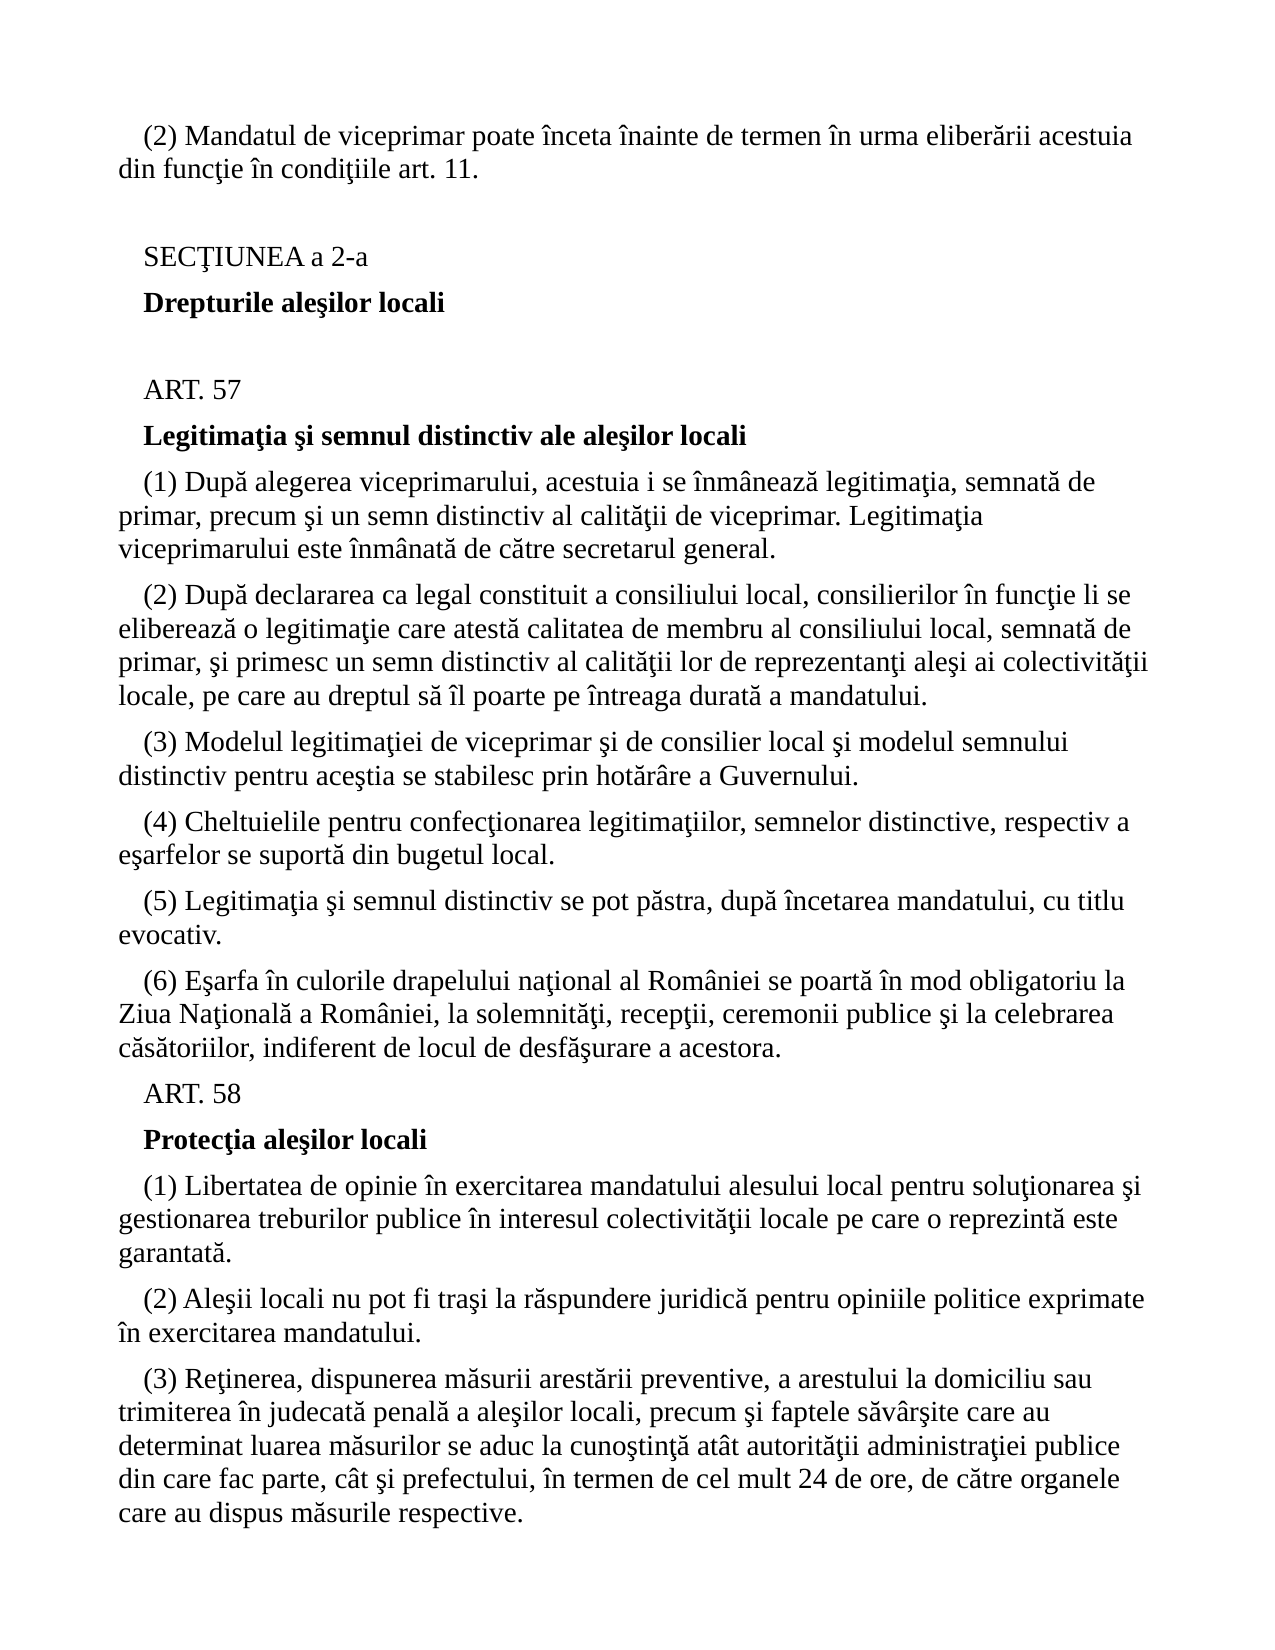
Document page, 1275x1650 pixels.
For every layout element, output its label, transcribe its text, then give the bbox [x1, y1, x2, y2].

text (4) Cheltuielile pentru confecţionarea legitimaţiilor, semnelor distinctive, respectiv a eşarfelor se suportă din bugetul local. [118, 804, 1157, 871]
text SECŢIUNEA a 2-a [118, 239, 1157, 272]
text ART. 58 [118, 1076, 1157, 1109]
text (5) Legitimaţia şi semnul distinctiv se pot păstra, după încetarea mandatului, cu titlu evocativ. [118, 883, 1157, 950]
text (1) După alegerea viceprimarului, acestuia i se înmânează legitimaţia, semnată de primar, precum şi un semn distinctiv al calităţii de viceprimar. Legitimaţia viceprimarului este înmânată de către secretarul general. [118, 464, 1157, 565]
text Protecţia aleşilor locali [118, 1122, 1157, 1156]
text (2) Mandatul de viceprimar poate înceta înainte de termen în urma eliberării acestuia din funcţie în condiţiile art. 11. [118, 118, 1157, 185]
text (2) După declararea ca legal constituit a consiliului local, consilierilor în funcţie li se eliberează o legitimaţie care atestă calitatea de membru al consiliului local, semnată de primar, şi primesc un semn distinctiv al calităţii lor de reprezentanţi aleşi ai colectivităţii locale, pe care au dreptul să îl poarte pe întreaga durată a mandatului. [118, 577, 1157, 712]
text Legitimaţia şi semnul distinctiv ale aleşilor locali [118, 418, 1157, 452]
text ART. 57 [118, 372, 1157, 406]
text Drepturile aleşilor locali [118, 285, 1157, 318]
text (3) Reţinerea, dispunerea măsurii arestării preventive, a arestului la domiciliu sau trimiterea în judecată penală a aleşilor locali, precum şi faptele săvârşite care au determinat luarea măsurilor se aduc la cunoştinţă atât autorităţii administraţiei publice din care fac parte, cât şi prefectului, în termen de cel mult 24 de ore, de către organele care au dispus măsurile respective. [118, 1361, 1157, 1528]
text (3) Modelul legitimaţiei de viceprimar şi de consilier local şi modelul semnului distinctiv pentru aceştia se stabilesc prin hotărâre a Guvernului. [118, 724, 1157, 791]
text (6) Eşarfa în culorile drapelului naţional al României se poartă în mod obligatoriu la Ziua Naţională a României, la solemnităţi, recepţii, ceremonii publice şi la celebrarea căsătoriilor, indiferent de locul de desfăşurare a acestora. [118, 963, 1157, 1063]
text (1) Libertatea de opinie în exercitarea mandatului alesului local pentru soluţionarea şi gestionarea treburilor publice în interesul colectivităţii locale pe care o reprezintă este garantată. [118, 1168, 1157, 1269]
text (2) Aleşii locali nu pot fi traşi la răspundere juridică pentru opiniile politice exprimate în exercitarea mandatului. [118, 1281, 1157, 1348]
